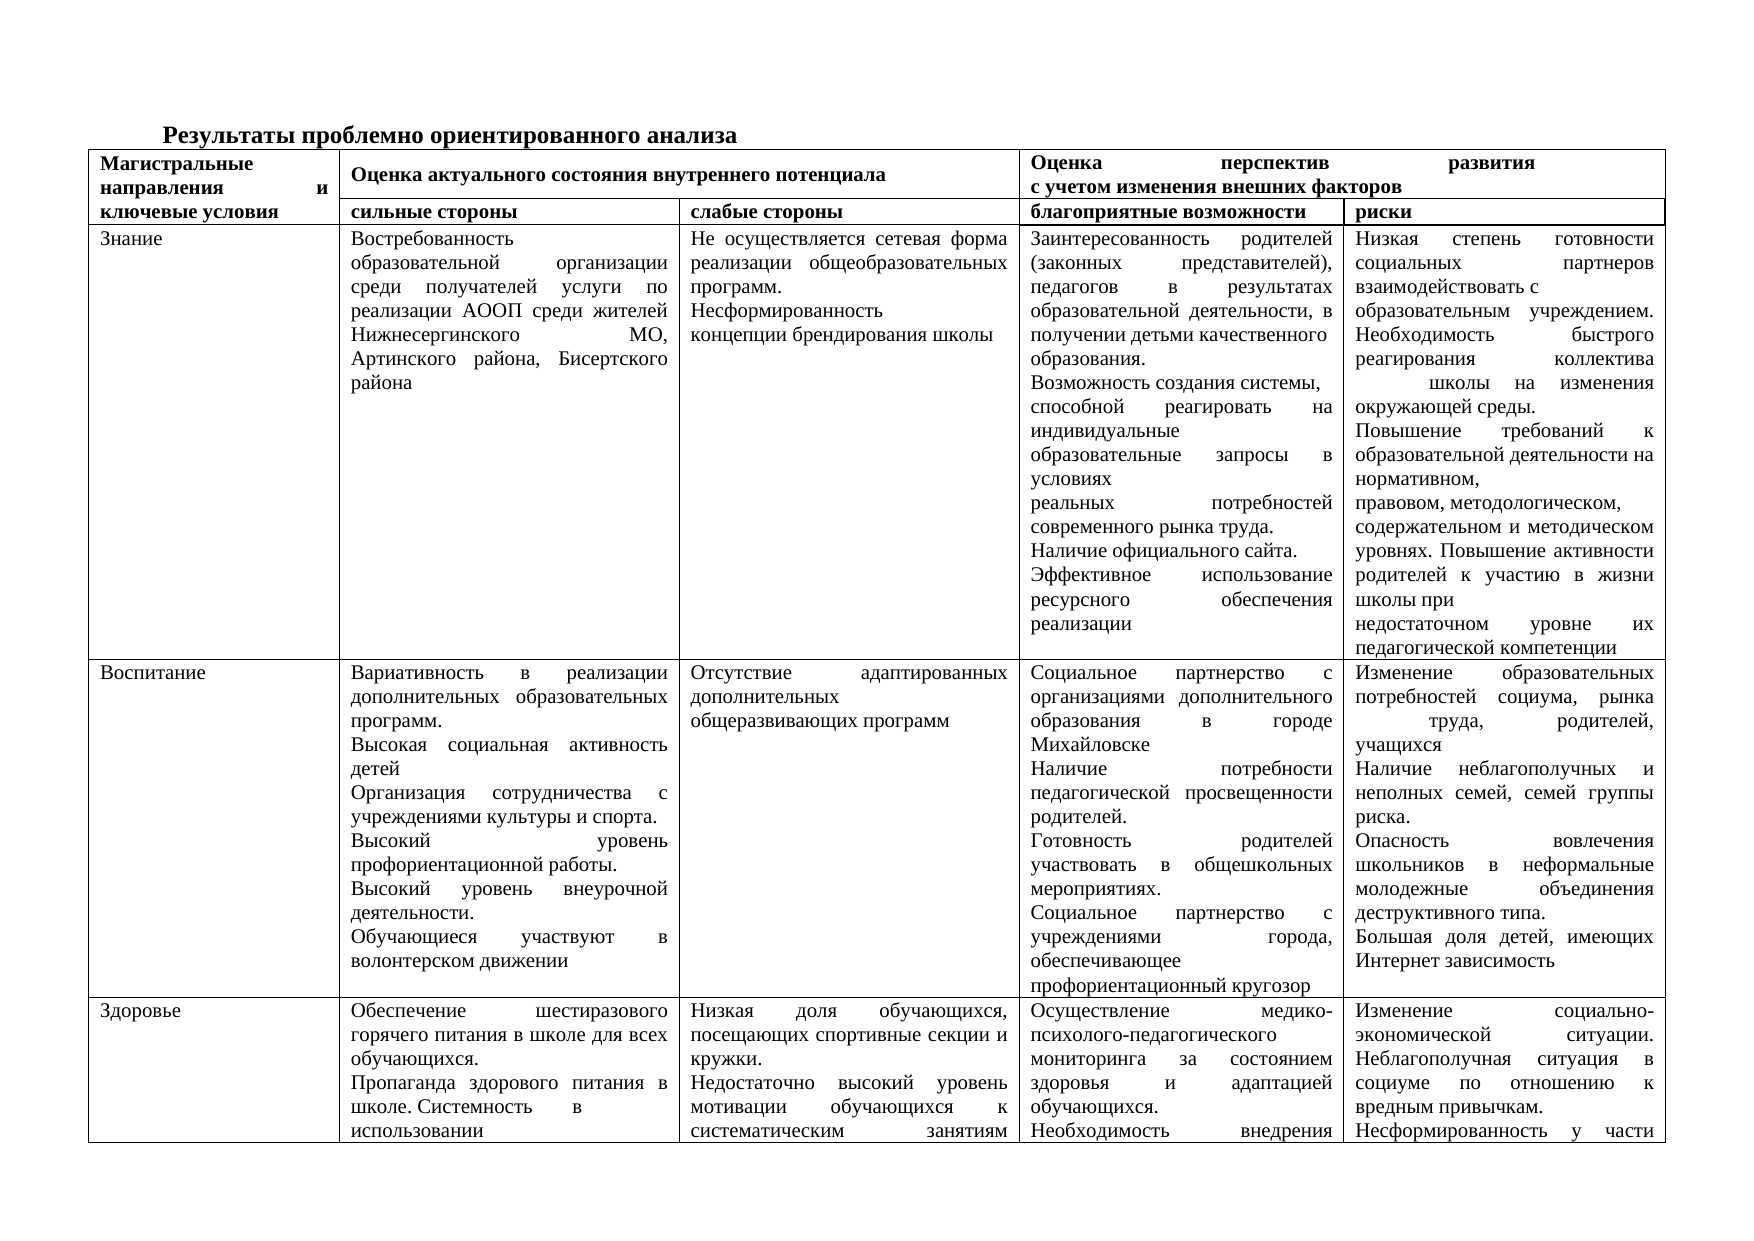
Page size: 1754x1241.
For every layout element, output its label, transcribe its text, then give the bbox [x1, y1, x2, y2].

table_cell Заинтересованность родителей (законных представителей), педагогов в результатах образовательной деятельности, в получении детьми качественного образования. Возможность создания системы, способной реагировать на индивидуальные образовательные запросы в условиях реальных потребностей современного рынка труда. Наличие официального сайта. Эффективное использование ресурсного обеспечения реализации [1020, 226, 1343, 659]
table_cell Востребованность образовательной организации среди получателей услуги по реализации АООП среди жителей Нижнесергинского МО, Артинского района, Бисертского района [340, 225, 679, 659]
text Результаты проблемно ориентированного анализа [89, 120, 1665, 149]
table_cell Знание [89, 225, 339, 659]
table_cell Низкая степень готовности социальных партнеров взаимодействовать с образовательным учреждением. Необходимость быстрого реагирования коллектива школы на изменения окружающей среды. Повышение требований к образовательной деятельности на нормативном, правовом, методологическом, содержательном и методическом уровнях. Повышение активности родителей к участию в жизни школы при недостаточном уровне их педагогической компетенции [1344, 226, 1665, 659]
table_cell слабые стороны [680, 199, 1019, 223]
table_cell благоприятные возможности [1020, 199, 1343, 223]
table_cell Изменение социально-экономической ситуации. Неблагополучная ситуация в социуме по отношению к вредным привычкам. Несформированность у части [1344, 998, 1665, 1142]
table_cell Изменение образовательных потребностей социума, рынка труда, родителей, учащихся Наличие неблагополучных и неполных семей, семей группы риска. Опасность вовлечения школьников в неформальные молодежные объединения деструктивного типа. Большая доля детей, имеющих Интернет зависимость [1344, 660, 1665, 997]
table_cell Низкая доля обучающихся, посещающих спортивные секции и кружки. Недостаточно высокий уровень мотивации обучающихся к систематическим занятиям [680, 998, 1019, 1142]
table_cell Отсутствие адаптированных дополнительных общеразвивающих программ [680, 660, 1019, 997]
table_cell Осуществление медико-психолого-педагогического мониторинга за состоянием здоровья и адаптацией обучающихся. Необходимость внедрения [1020, 998, 1343, 1142]
table_cell сильные стороны [340, 199, 679, 223]
table_header Оценка актуального состояния внутреннего потенциала [340, 150, 1019, 198]
table_cell Здоровье [89, 998, 339, 1142]
table_cell Вариативность в реализации дополнительных образовательных программ. Высокая социальная активность детей Организация сотрудничества с учреждениями культуры и спорта. Высокий уровень профориентационной работы. Высокий уровень внеурочной деятельности. Обучающиеся участвуют в волонтерском движении [340, 660, 679, 997]
table_cell Воспитание [89, 660, 339, 997]
table_cell риски [1345, 199, 1664, 223]
table_cell Не осуществляется сетевая форма реализации общеобразовательных программ. Несформированность концепции брендирования школы [680, 225, 1019, 659]
table_header Магистральные направления и ключевые условия [89, 150, 339, 223]
table_header Оценка перспектив развития с учетом изменения внешних факторов [1020, 150, 1665, 198]
table_cell Социальное партнерство с организациями дополнительного образования в городе Михайловске Наличие потребности педагогической просвещенности родителей. Готовность родителей участвовать в общешкольных мероприятиях. Социальное партнерство с учреждениями города, обеспечивающее профориентационный кругозор [1020, 660, 1343, 997]
table_cell Обеспечение шестиразового горячего питания в школе для всех обучающихся. Пропаганда здорового питания в школе. Системность в использовании [340, 998, 679, 1142]
